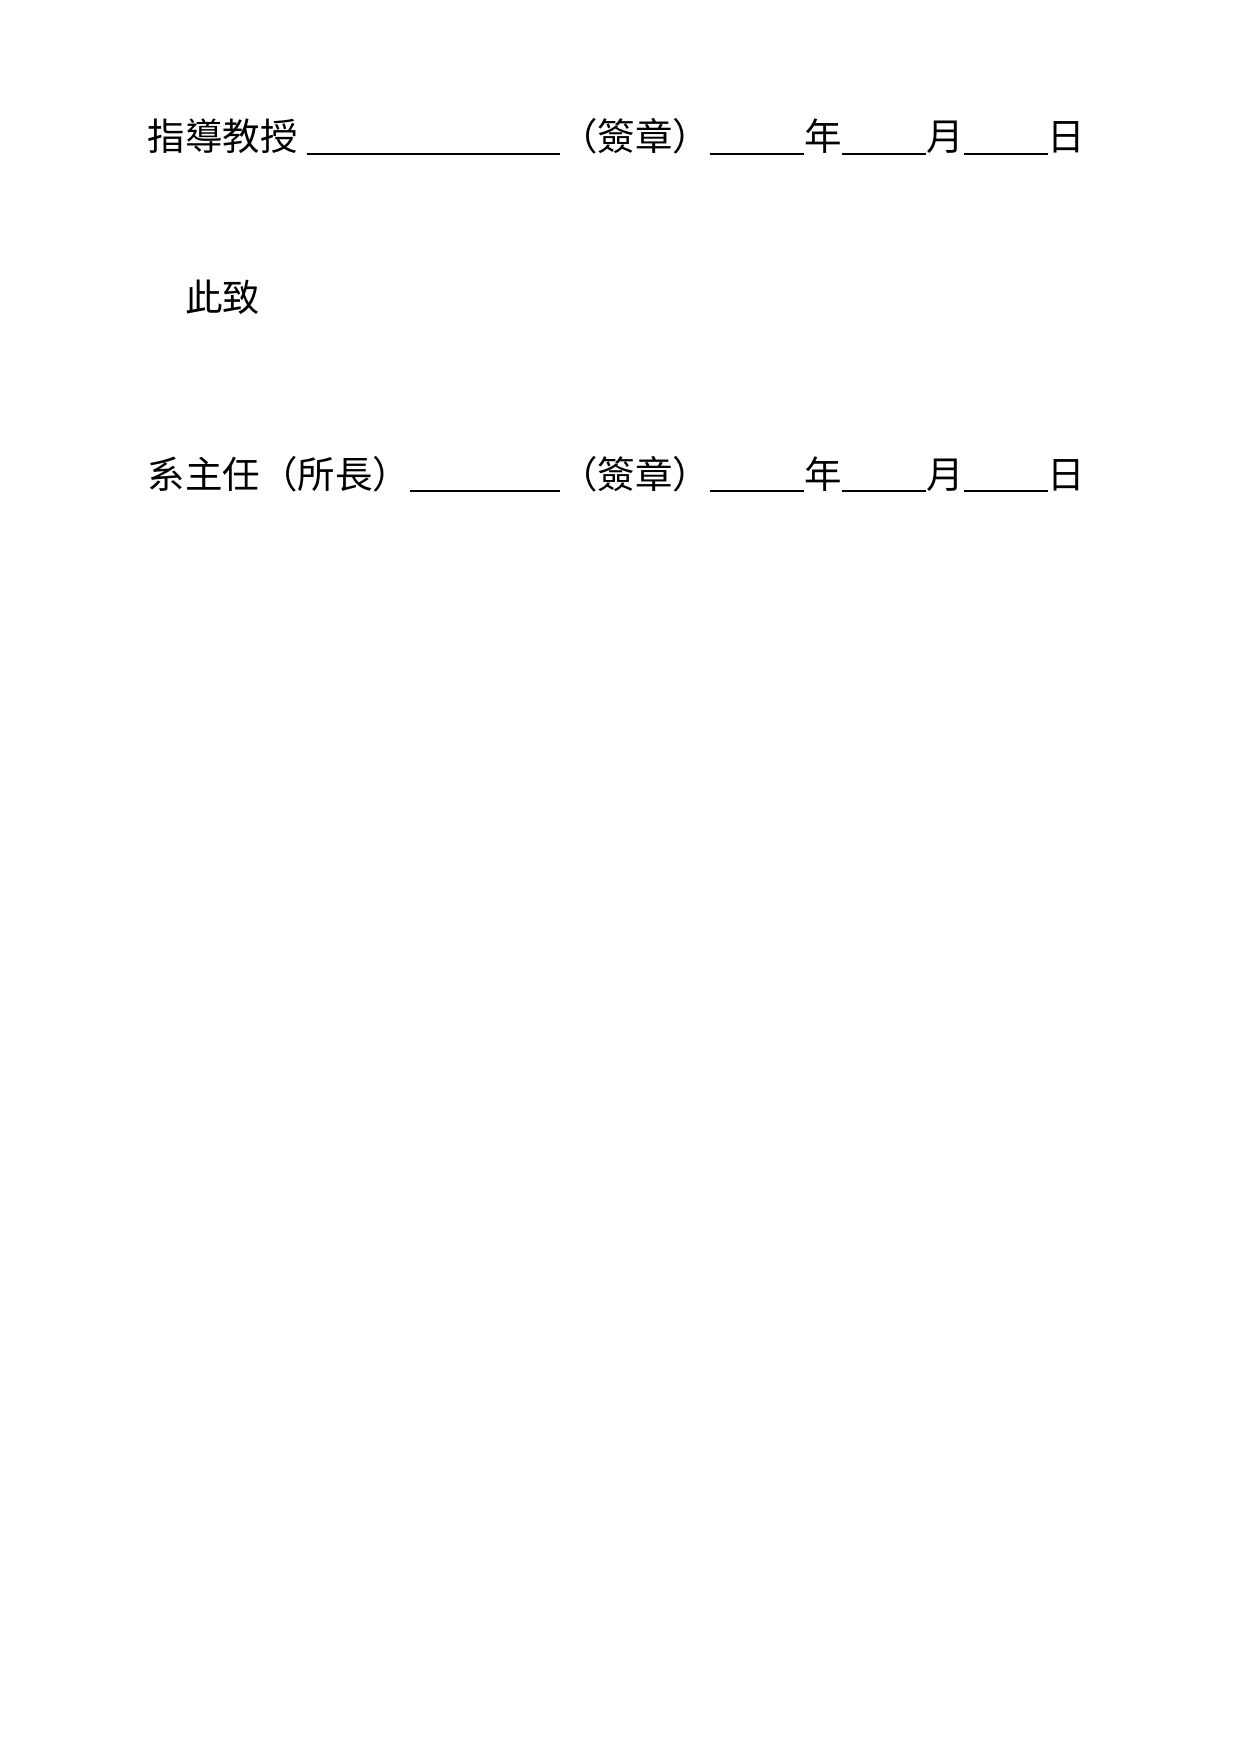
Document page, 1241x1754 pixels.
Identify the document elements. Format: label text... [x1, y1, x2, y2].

text 系主任（所長） （簽章） 年 月 日 [148, 434, 1092, 509]
text 此致 [148, 257, 1092, 332]
text 指導教授 （簽章） 年 月 日 [148, 97, 1092, 172]
